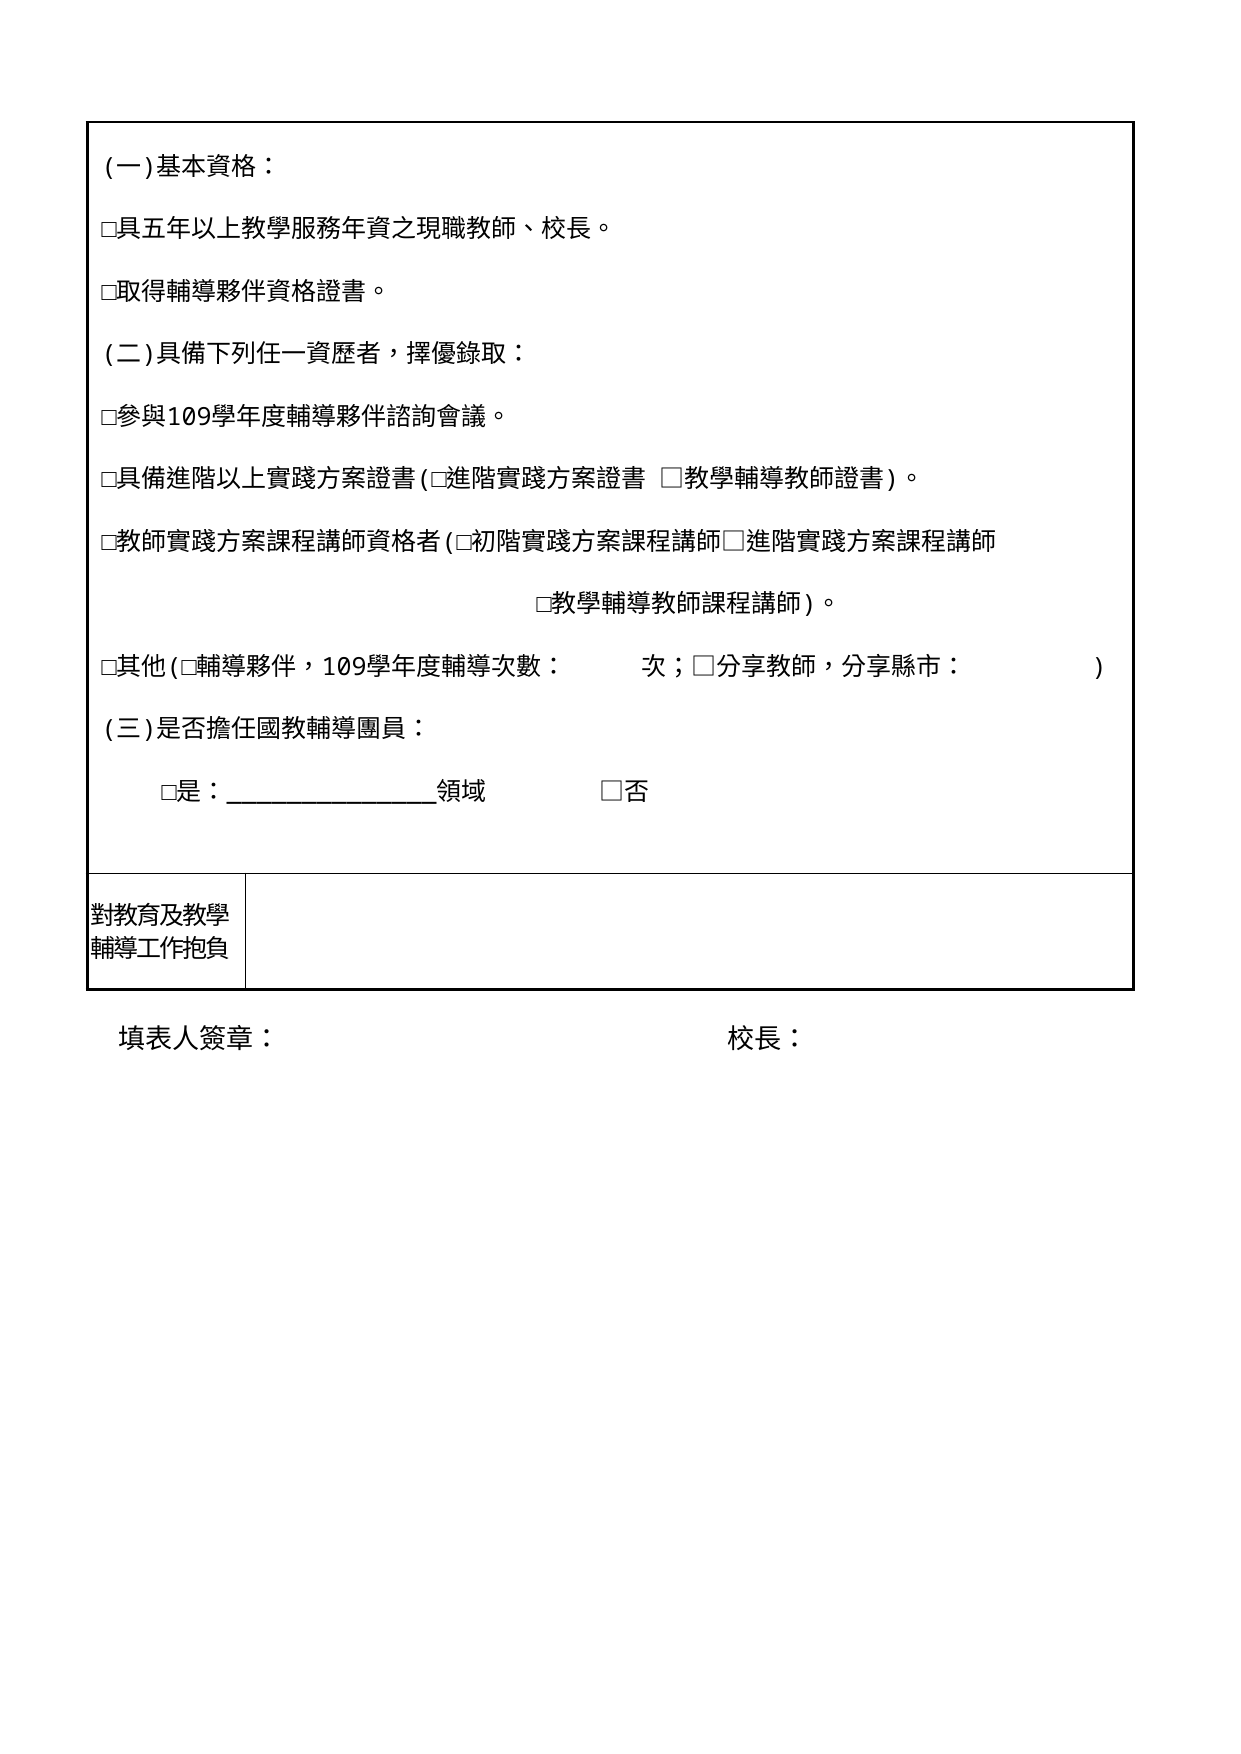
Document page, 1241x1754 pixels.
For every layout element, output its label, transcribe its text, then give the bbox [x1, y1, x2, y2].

text 填表人簽章： 校長： [118, 995, 1122, 1057]
table_cell [89, 123, 1132, 873]
table_cell 對教育及教學 輔導工作抱負 [89, 874, 245, 988]
table_header (一)基本資格： □具五年以上教學服務年資之現職教師、校長。 □取得輔導夥伴資格證書。 (二)具備下列任一資歷者，擇優錄取： □參與109學年度輔導夥伴諮詢會議。 □具備進階以上實踐方案證書(□進階實踐方案證書 □教學輔導教師證書)。 □教師實踐方案課程講師資格者(□初階實踐方案課程講師□進階實踐方案課程講師 □教學輔導教師課程講師)。 □其他(□輔導夥伴，109學年度輔導次數： 次；□分享教師，分享縣市： ) (三)是否擔任國教輔導團員： □是：______________領域 □否 [90, 123, 1129, 810]
table_cell [246, 874, 1132, 988]
